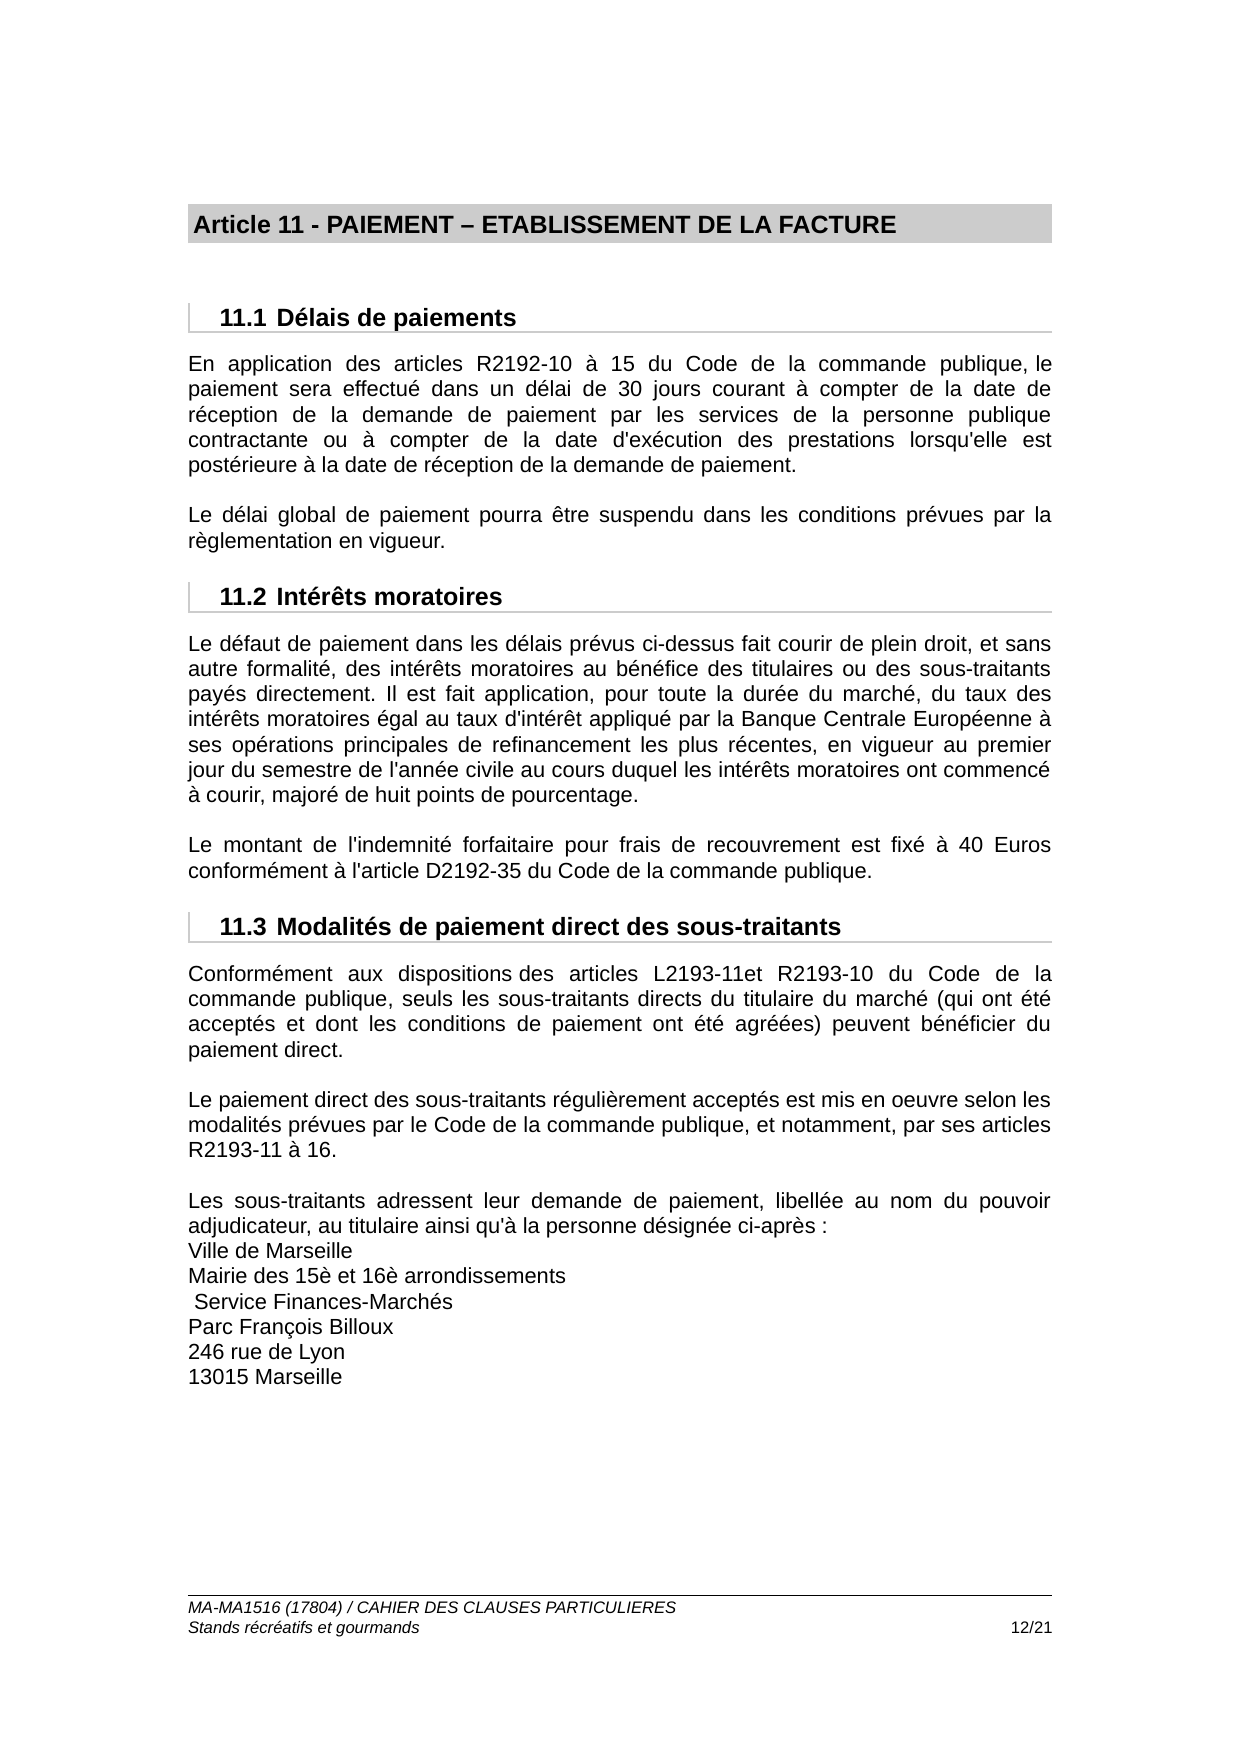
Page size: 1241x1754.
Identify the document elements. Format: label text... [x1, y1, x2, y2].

text En application des articles R2192-10 à 15 du Code de la commande publique, le paiement sera effectué dans un délai de 30 jours courant à compter de la date de réception de la demande de paiement par les services de la personne publique contractante ou à compter de la date d'exécution des prestations lorsqu'elle est postérieure à la date de réception de la demande de paiement. [188, 351, 1052, 477]
text Les sous-traitants adressent leur demande de paiement, libellée au nom du pouvoir adjudicateur, au titulaire ainsi qu'à la personne désignée ci-après : [188, 1188, 1052, 1238]
text Mairie des 15è et 16è arrondissements [188, 1263, 1052, 1288]
text 246 rue de Lyon [188, 1339, 1052, 1364]
text 13015 Marseille [188, 1364, 1052, 1389]
text Parc François Billoux [188, 1314, 1052, 1339]
subtitle Délais de paiements [188, 302, 1052, 331]
subtitle Modalités de paiement direct des sous-traitants [190, 912, 1052, 941]
text Le montant de l'indemnité forfaitaire pour frais de recouvrement est fixé à 40 Euros conformément à l'article D2192-35 du Code de la commande publique. [188, 832, 1052, 883]
text Le délai global de paiement pourra être suspendu dans les conditions prévues par la règlementation en vigueur. [188, 502, 1052, 553]
text Conformément aux dispositions des articles L2193-11et R2193-10 du Code de la commande publique, seuls les sous-traitants directs du titulaire du marché (qui ont été acceptés et dont les conditions de paiement ont été agréées) peuvent bénéficier du paiement direct. [188, 961, 1052, 1062]
text Le défaut de paiement dans les délais prévus ci-dessus fait courir de plein droit, et sans autre formalité, des intérêts moratoires au bénéfice des titulaires ou des sous-traitants payés directement. Il est fait application, pour toute la durée du marché, du taux des intérêts moratoires égal au taux d'intérêt appliqué par la Banque Centrale Européenne à ses opérations principales de refinancement les plus récentes, en vigueur au premier jour du semestre de l'année civile au cours duquel les intérêts moratoires ont commencé à courir, majoré de huit points de pourcentage. [188, 631, 1052, 807]
subtitle PAIEMENT – ETABLISSEMENT DE LA FACTURE [190, 207, 1050, 241]
text Service Finances-Marchés [188, 1288, 1052, 1314]
subtitle Intérêts moratoires [190, 582, 1052, 611]
text Le paiement direct des sous-traitants régulièrement acceptés est mis en oeuvre selon les modalités prévues par le Code de la commande publique, et notamment, par ses articles R2193-11 à 16. [188, 1087, 1052, 1162]
text Ville de Marseille [188, 1238, 1052, 1263]
